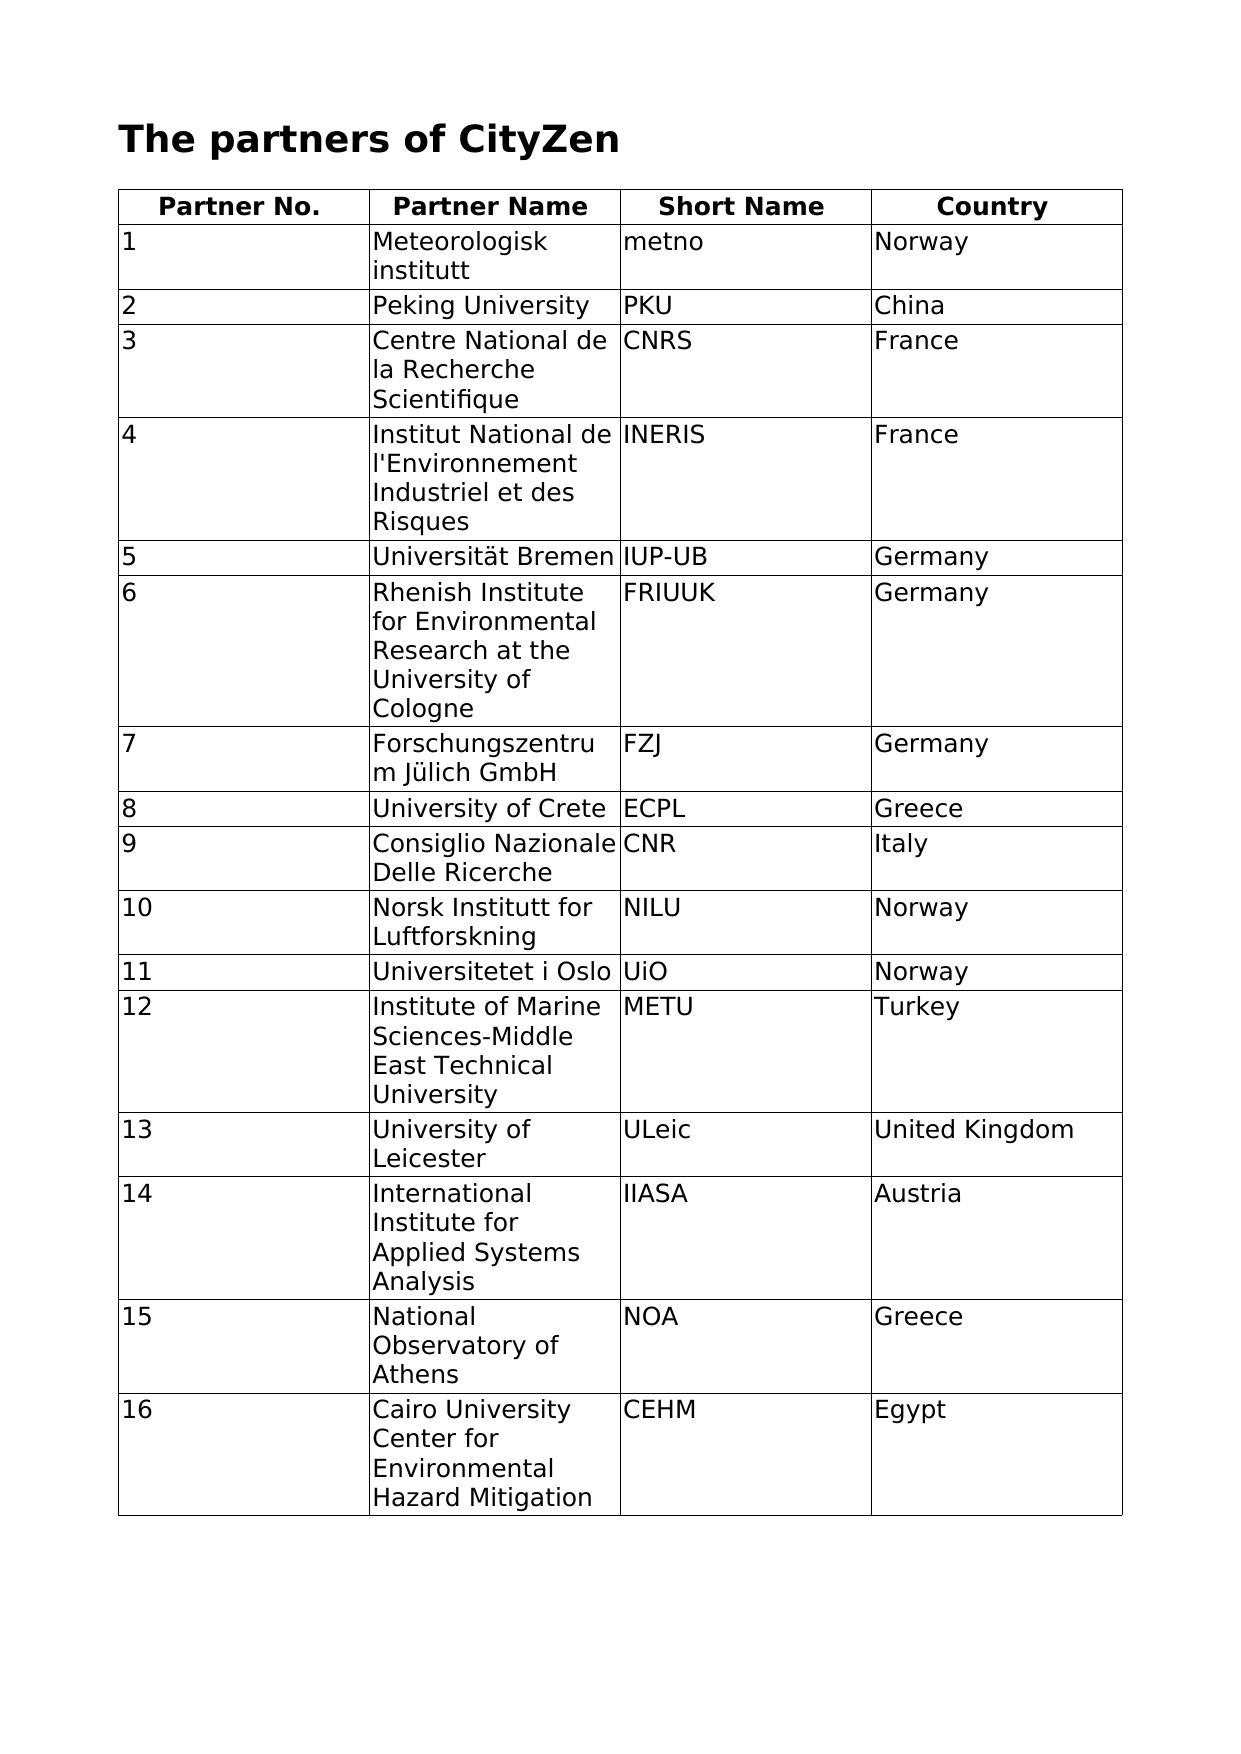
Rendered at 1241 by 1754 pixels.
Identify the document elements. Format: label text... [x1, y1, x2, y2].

table_header Country [872, 190, 1122, 224]
table_cell 4 [119, 418, 369, 539]
table_cell 3 [119, 325, 369, 417]
table_cell NILU [621, 891, 871, 954]
table_cell Centre National de la Recherche Scientifique [370, 325, 620, 417]
table_cell 7 [119, 727, 369, 791]
table_cell Universität Bremen [370, 541, 620, 575]
table_cell Norway [872, 955, 1122, 989]
table_cell 5 [119, 541, 369, 575]
table_cell Turkey [872, 991, 1122, 1112]
table_cell metno [621, 225, 871, 288]
table_cell 2 [119, 290, 369, 323]
table_cell United Kingdom [872, 1113, 1122, 1176]
table_cell Germany [872, 576, 1122, 726]
table_header Partner No. [119, 190, 369, 224]
table_cell CEHM [621, 1394, 871, 1515]
table_cell Norsk Institutt for Luftforskning [370, 891, 620, 954]
table_header Short Name [621, 190, 871, 224]
table_cell 9 [119, 827, 369, 890]
table_cell NOA [621, 1300, 871, 1392]
table_cell Germany [872, 727, 1122, 791]
table_cell 11 [119, 955, 369, 989]
table_cell International Institute for Applied Systems Analysis [370, 1177, 620, 1299]
table_cell IUP-UB [621, 541, 871, 575]
table_cell ULeic [621, 1113, 871, 1176]
table_cell Greece [872, 1300, 1122, 1392]
table_cell National Observatory of Athens [370, 1300, 620, 1392]
table_cell 16 [119, 1394, 369, 1515]
table_cell France [872, 418, 1122, 539]
table_cell 6 [119, 576, 369, 726]
table_cell UiO [621, 955, 871, 989]
table_cell Norway [872, 225, 1122, 288]
table_cell Austria [872, 1177, 1122, 1299]
table_cell 10 [119, 891, 369, 954]
table_cell Italy [872, 827, 1122, 890]
table_cell Meteorologisk institutt [370, 225, 620, 288]
table_cell INERIS [621, 418, 871, 539]
table_header Partner Name [370, 190, 620, 224]
table_cell Institute of Marine Sciences-Middle East Technical University [370, 991, 620, 1112]
table_cell CNR [621, 827, 871, 890]
table_cell 15 [119, 1300, 369, 1392]
table_cell IIASA [621, 1177, 871, 1299]
table_cell Greece [872, 792, 1122, 826]
table_cell Universitetet i Oslo [370, 955, 620, 989]
table_cell FZJ [621, 727, 871, 791]
table_cell University of Crete [370, 792, 620, 826]
table_cell CNRS [621, 325, 871, 417]
subtitle The partners of CityZen [118, 118, 1122, 162]
table_cell Forschungszentrum Jülich GmbH [370, 727, 620, 791]
table_cell Institut National de l'Environnement Industriel et des Risques [370, 418, 620, 539]
table_cell University of Leicester [370, 1113, 620, 1176]
table_cell FRIUUK [621, 576, 871, 726]
table_cell Peking University [370, 290, 620, 323]
table_cell 14 [119, 1177, 369, 1299]
table_cell 12 [119, 991, 369, 1112]
table_cell France [872, 325, 1122, 417]
table_cell Cairo University Center for Environmental Hazard Mitigation [370, 1394, 620, 1515]
table_cell Egypt [872, 1394, 1122, 1515]
table_cell 8 [119, 792, 369, 826]
table_cell 13 [119, 1113, 369, 1176]
table_cell ECPL [621, 792, 871, 826]
table_cell Norway [872, 891, 1122, 954]
table_cell Rhenish Institute for Environmental Research at the University of Cologne [370, 576, 620, 726]
table_cell PKU [621, 290, 871, 323]
table_cell Consiglio Nazionale Delle Ricerche [370, 827, 620, 890]
table_cell 1 [119, 225, 369, 288]
table_cell China [872, 290, 1122, 323]
table_cell Germany [872, 541, 1122, 575]
table_cell METU [621, 991, 871, 1112]
